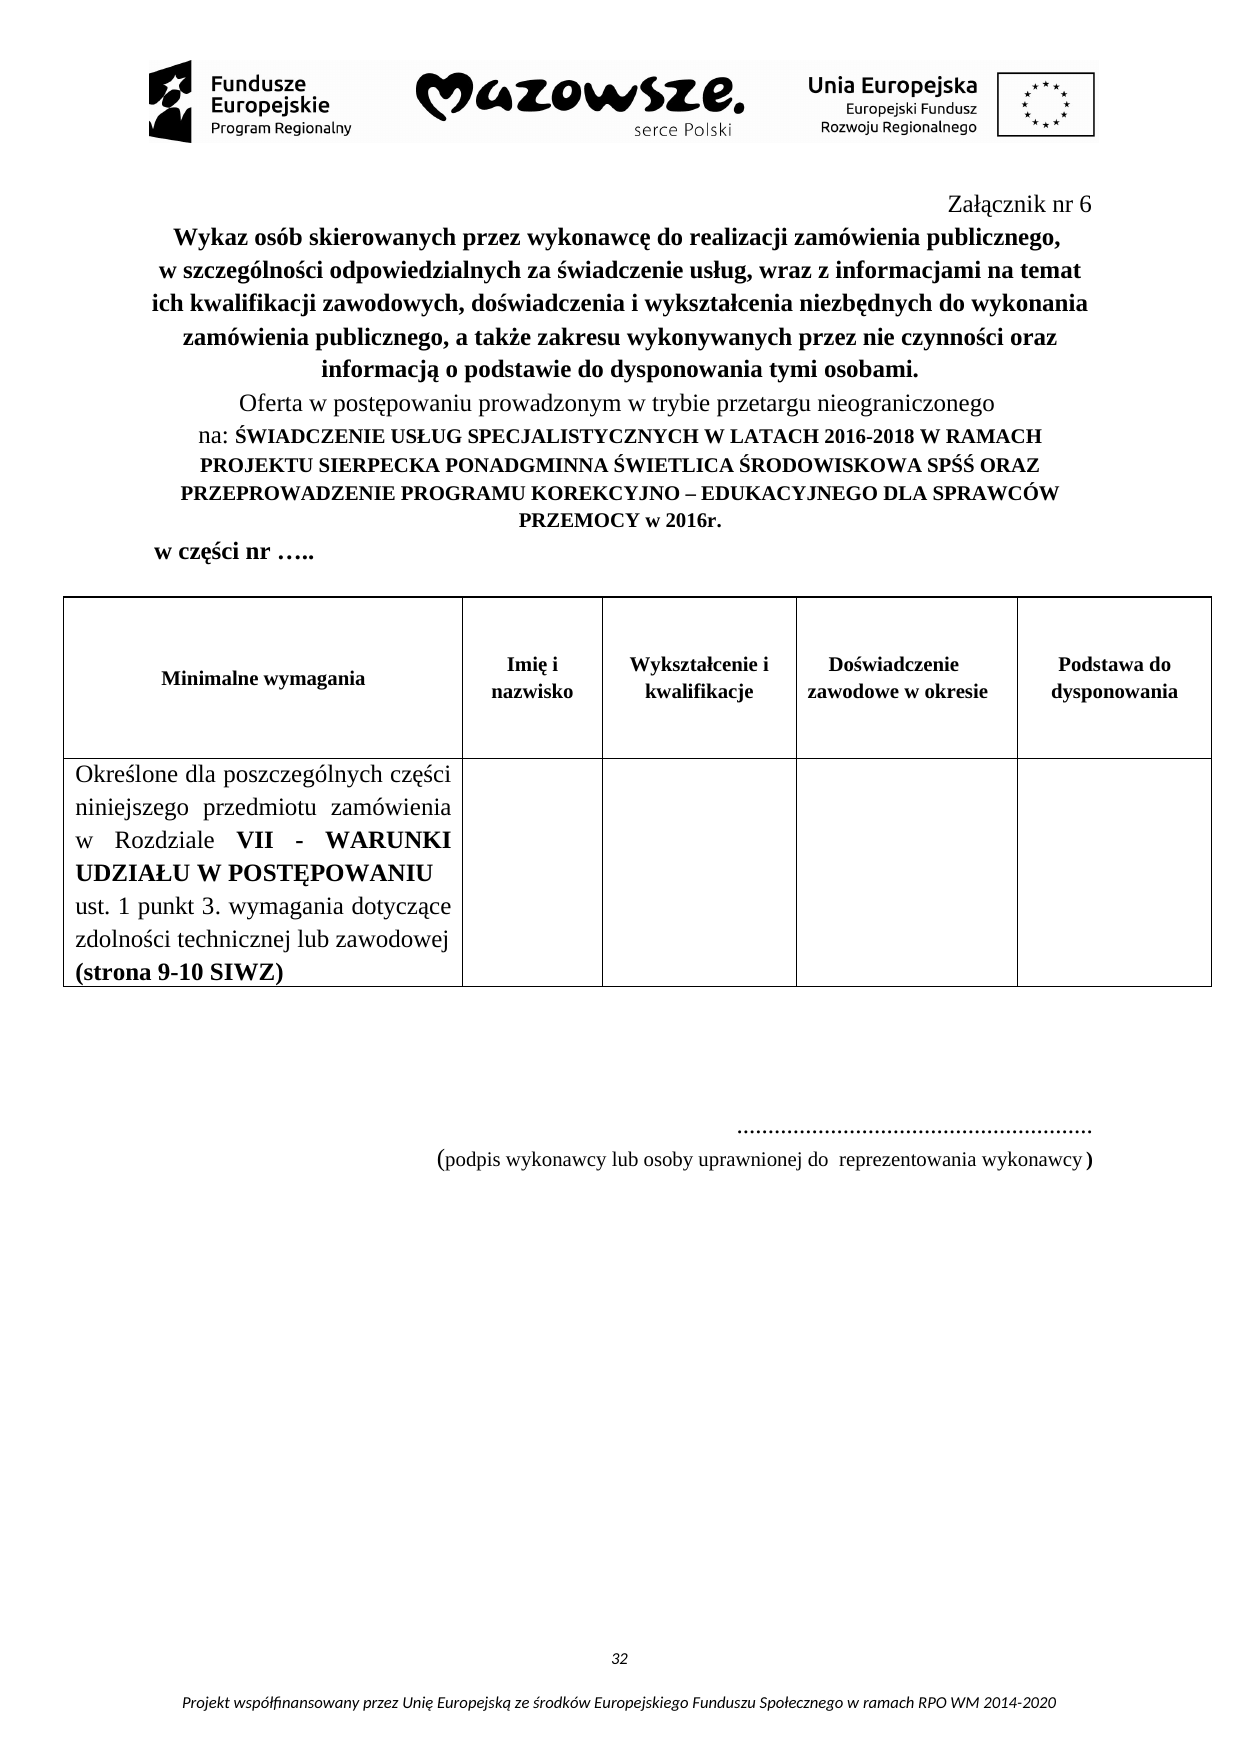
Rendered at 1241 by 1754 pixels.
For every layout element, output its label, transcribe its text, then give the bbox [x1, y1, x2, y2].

table_header Podstawa do dysponowania [1018, 598, 1211, 758]
text (podpis wykonawcy lub osoby uprawnionej do reprezentowania wykonawcy ) [58, 1143, 1093, 1171]
text w części nr ….. [148, 536, 1093, 564]
table_header Imię i nazwisko [463, 598, 602, 758]
picture [149, 60, 1099, 143]
table_cell [463, 759, 602, 986]
text ......................................................... [148, 1110, 1093, 1138]
table_cell [797, 759, 1017, 986]
table_cell [603, 759, 796, 986]
text Oferta w postępowaniu prowadzonym w trybie przetargu nieograniczonego na: ŚWIADCZENIE USŁUG SPECJALISTYCZNYCH W LATACH 2016-2018 W RAMACH PROJEKTU SIERPECKA PONADGMINNA ŚWIETLICA ŚRODOWISKOWA SPŚŚ ORAZ PRZEPROWADZENIE PROGRAMU KOREKCYJNO – EDUKACYJNEGO DLA SPRAWCÓW PRZEMOCY w 2016r. [148, 388, 1093, 532]
table_header Minimalne wymagania [64, 598, 462, 758]
table_header Doświadczenie zawodowe w okresie [797, 598, 1017, 758]
table_cell [1018, 759, 1211, 986]
table_header Wykształcenie i kwalifikacje [603, 598, 796, 758]
text Załącznik nr 6 Wykaz osób skierowanych przez wykonawcę do realizacji zamówienia publicznego, w szczególności odpowiedzialnych za świadczenie usług, wraz z informacjami na temat ich kwalifikacji zawodowych, doświadczenia i wykształcenia niezbędnych do wykonania zamówienia publicznego, a także zakresu wykonywanych przez nie czynności oraz informacją o podstawie do dysponowania tymi osobami. [148, 189, 1093, 383]
